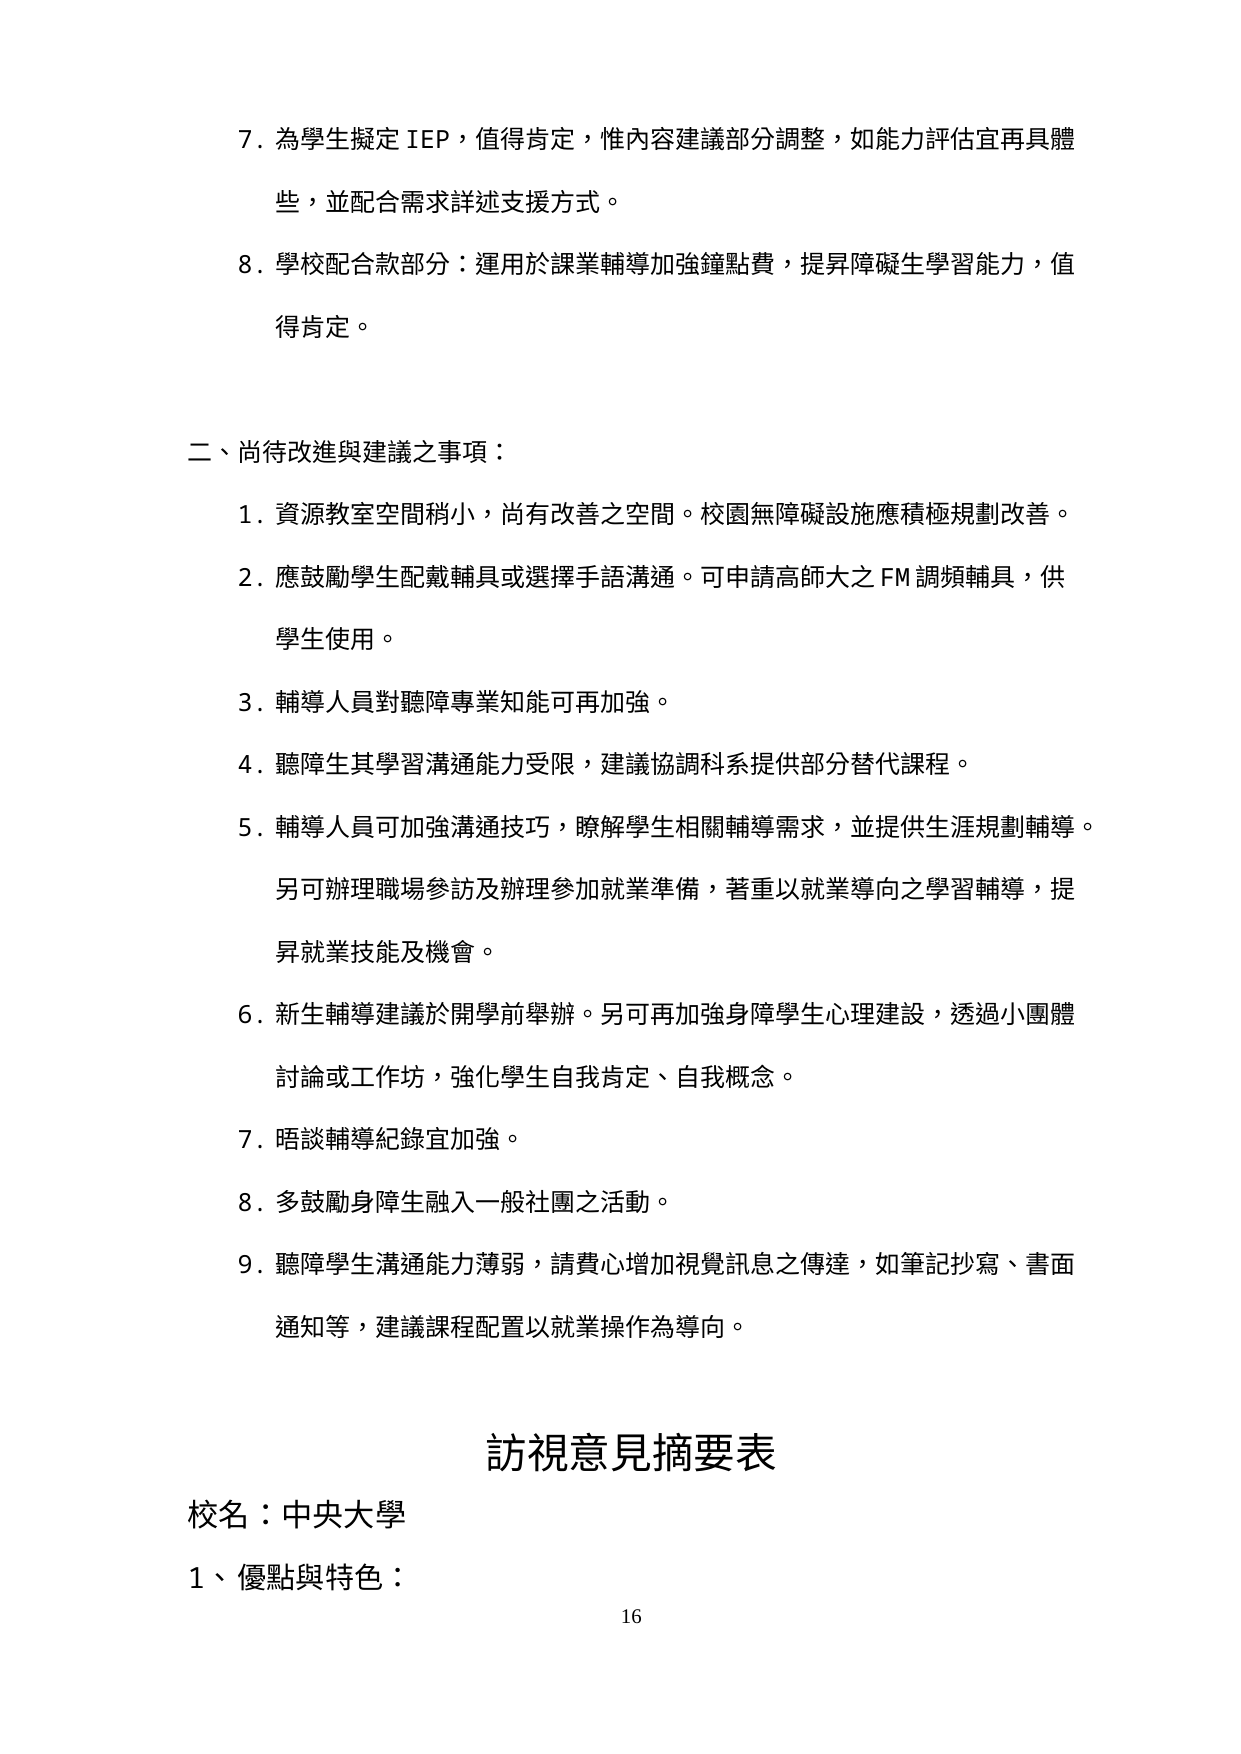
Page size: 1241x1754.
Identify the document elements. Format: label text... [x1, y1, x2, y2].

list 輔導人員可加強溝通技巧，瞭解學生相關輔導需求，並提供生涯規劃輔導。另可辦理職場參訪及辦理參加就業準備，著重以就業導向之學習輔導，提昇就業技能及機會。 [237, 784, 1075, 971]
text 校名：中央大學 [187, 1471, 1075, 1534]
list 資源教室空間稍小，尚有改善之空間。校園無障礙設施應積極規劃改善。 [237, 471, 1075, 534]
list 應鼓勵學生配戴輔具或選擇手語溝通。可申請高師大之FM調頻輔具，供學生使用。 [237, 534, 1075, 659]
list 新生輔導建議於開學前舉辦。另可再加強身障學生心理建設，透過小團體討論或工作坊，強化學生自我肯定、自我概念。 [237, 971, 1075, 1096]
list 多鼓勵身障生融入一般社團之活動。 [237, 1159, 1075, 1221]
text 二、尚待改進與建議之事項： [187, 409, 1075, 471]
list 優點與特色： [187, 1534, 1075, 1596]
list 聽障學生溝通能力薄弱，請費心增加視覺訊息之傳達，如筆記抄寫、書面通知等，建議課程配置以就業操作為導向。 [237, 1221, 1075, 1346]
text 訪視意見摘要表 [187, 1409, 1075, 1471]
list 學校配合款部分：運用於課業輔導加強鐘點費，提昇障礙生學習能力，值得肯定。 [237, 221, 1075, 346]
list 輔導人員對聽障專業知能可再加強。 [237, 659, 1075, 721]
list 晤談輔導紀錄宜加強。 [237, 1096, 1075, 1159]
list 為學生擬定IEP，值得肯定，惟內容建議部分調整，如能力評估宜再具體些，並配合需求詳述支援方式。 [237, 96, 1075, 221]
list 聽障生其學習溝通能力受限，建議協調科系提供部分替代課程。 [237, 721, 1075, 784]
